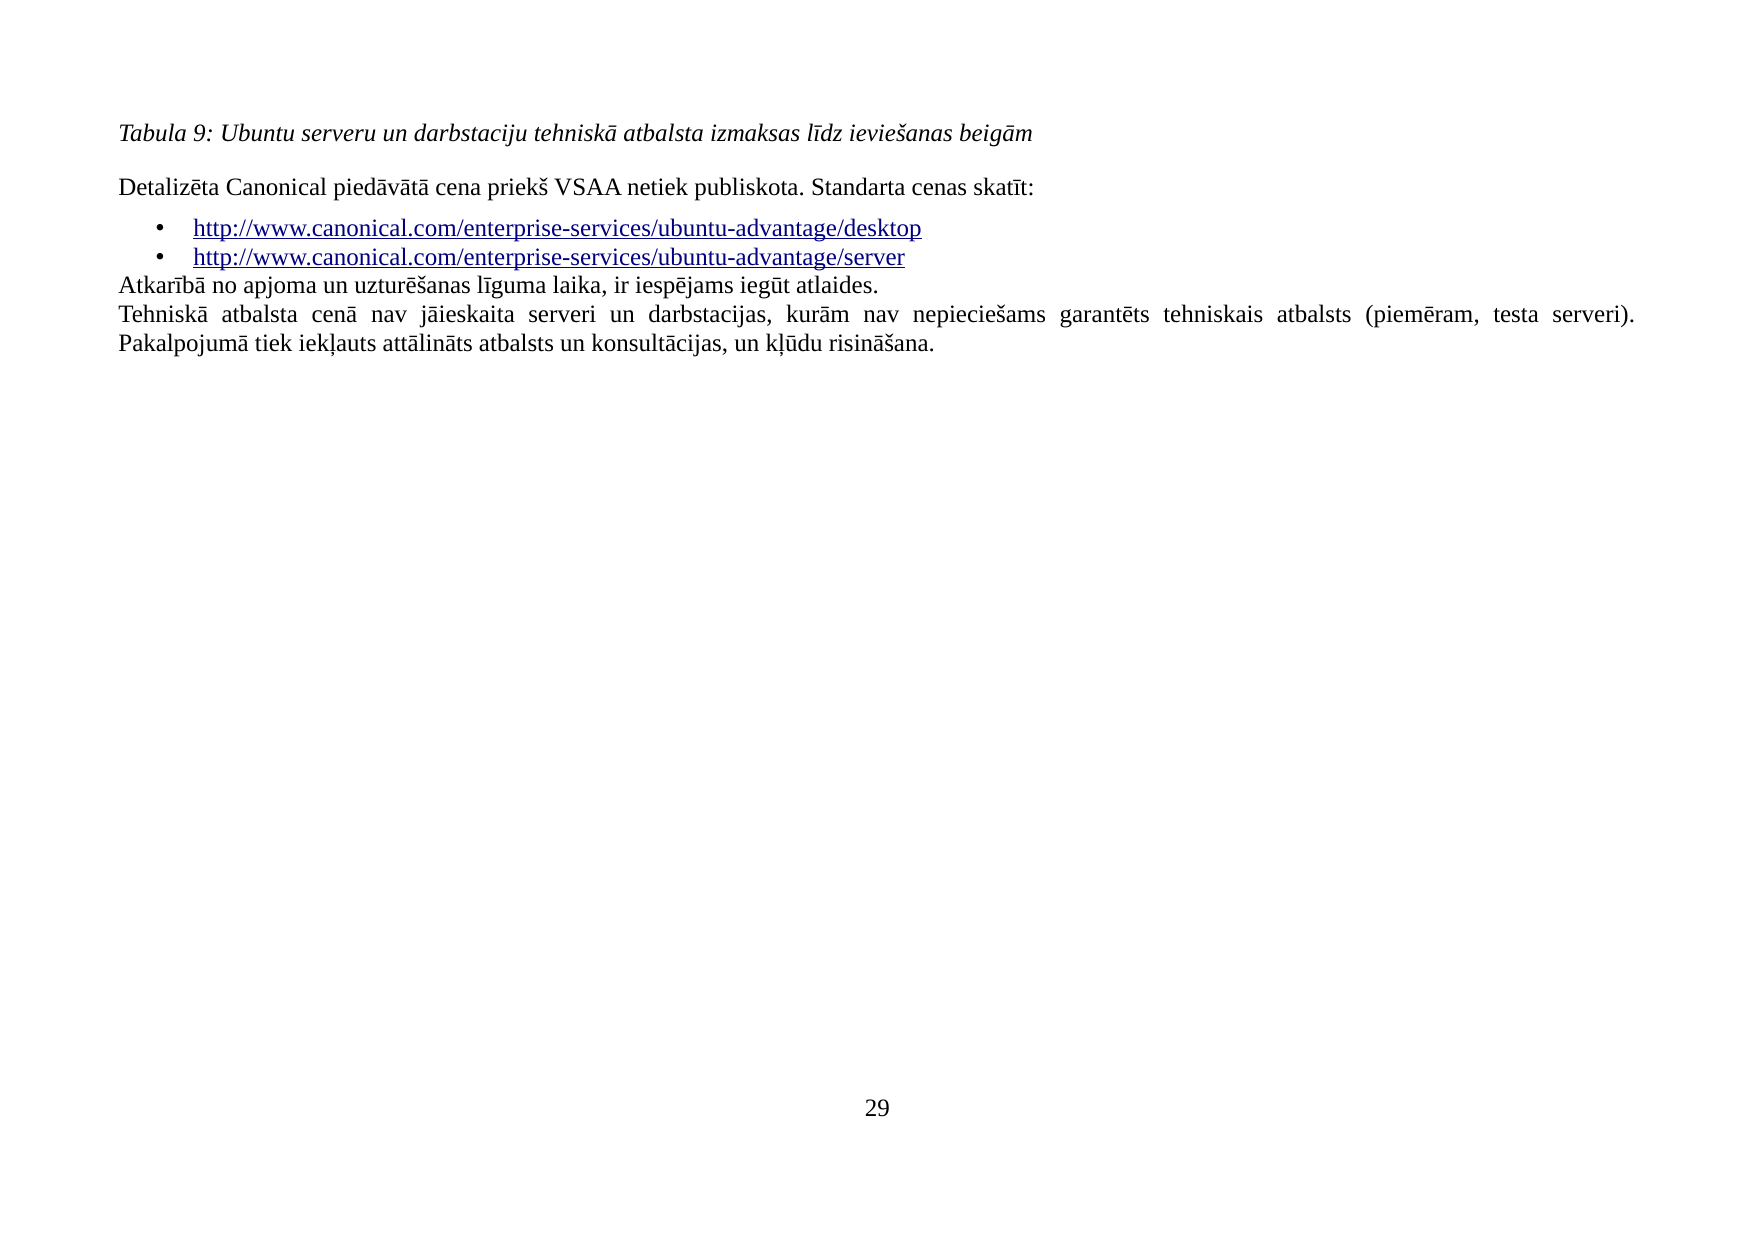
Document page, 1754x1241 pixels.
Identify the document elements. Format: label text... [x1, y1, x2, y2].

text Detalizēta Canonical piedāvātā cena priekš VSAA netiek publiskota. Standarta cenas skatīt: [118, 172, 1636, 201]
list http://www.canonical.com/enterprise-services/ubuntu-advantage/desktop [156, 213, 1636, 242]
text Tabula 9: Ubuntu serveru un darbstaciju tehniskā atbalsta izmaksas līdz ieviešanas beigām [118, 118, 1636, 147]
text Tehniskā atbalsta cenā nav jāieskaita serveri un darbstacijas, kurām nav nepieciešams garantēts tehniskais atbalsts (piemēram, testa serveri). Pakalpojumā tiek iekļauts attālināts atbalsts un konsultācijas, un kļūdu risināšana. [118, 299, 1636, 357]
list http://www.canonical.com/enterprise-services/ubuntu-advantage/server [156, 242, 1636, 271]
text Atkarībā no apjoma un uzturēšanas līguma laika, ir iespējams iegūt atlaides. [118, 271, 1636, 299]
